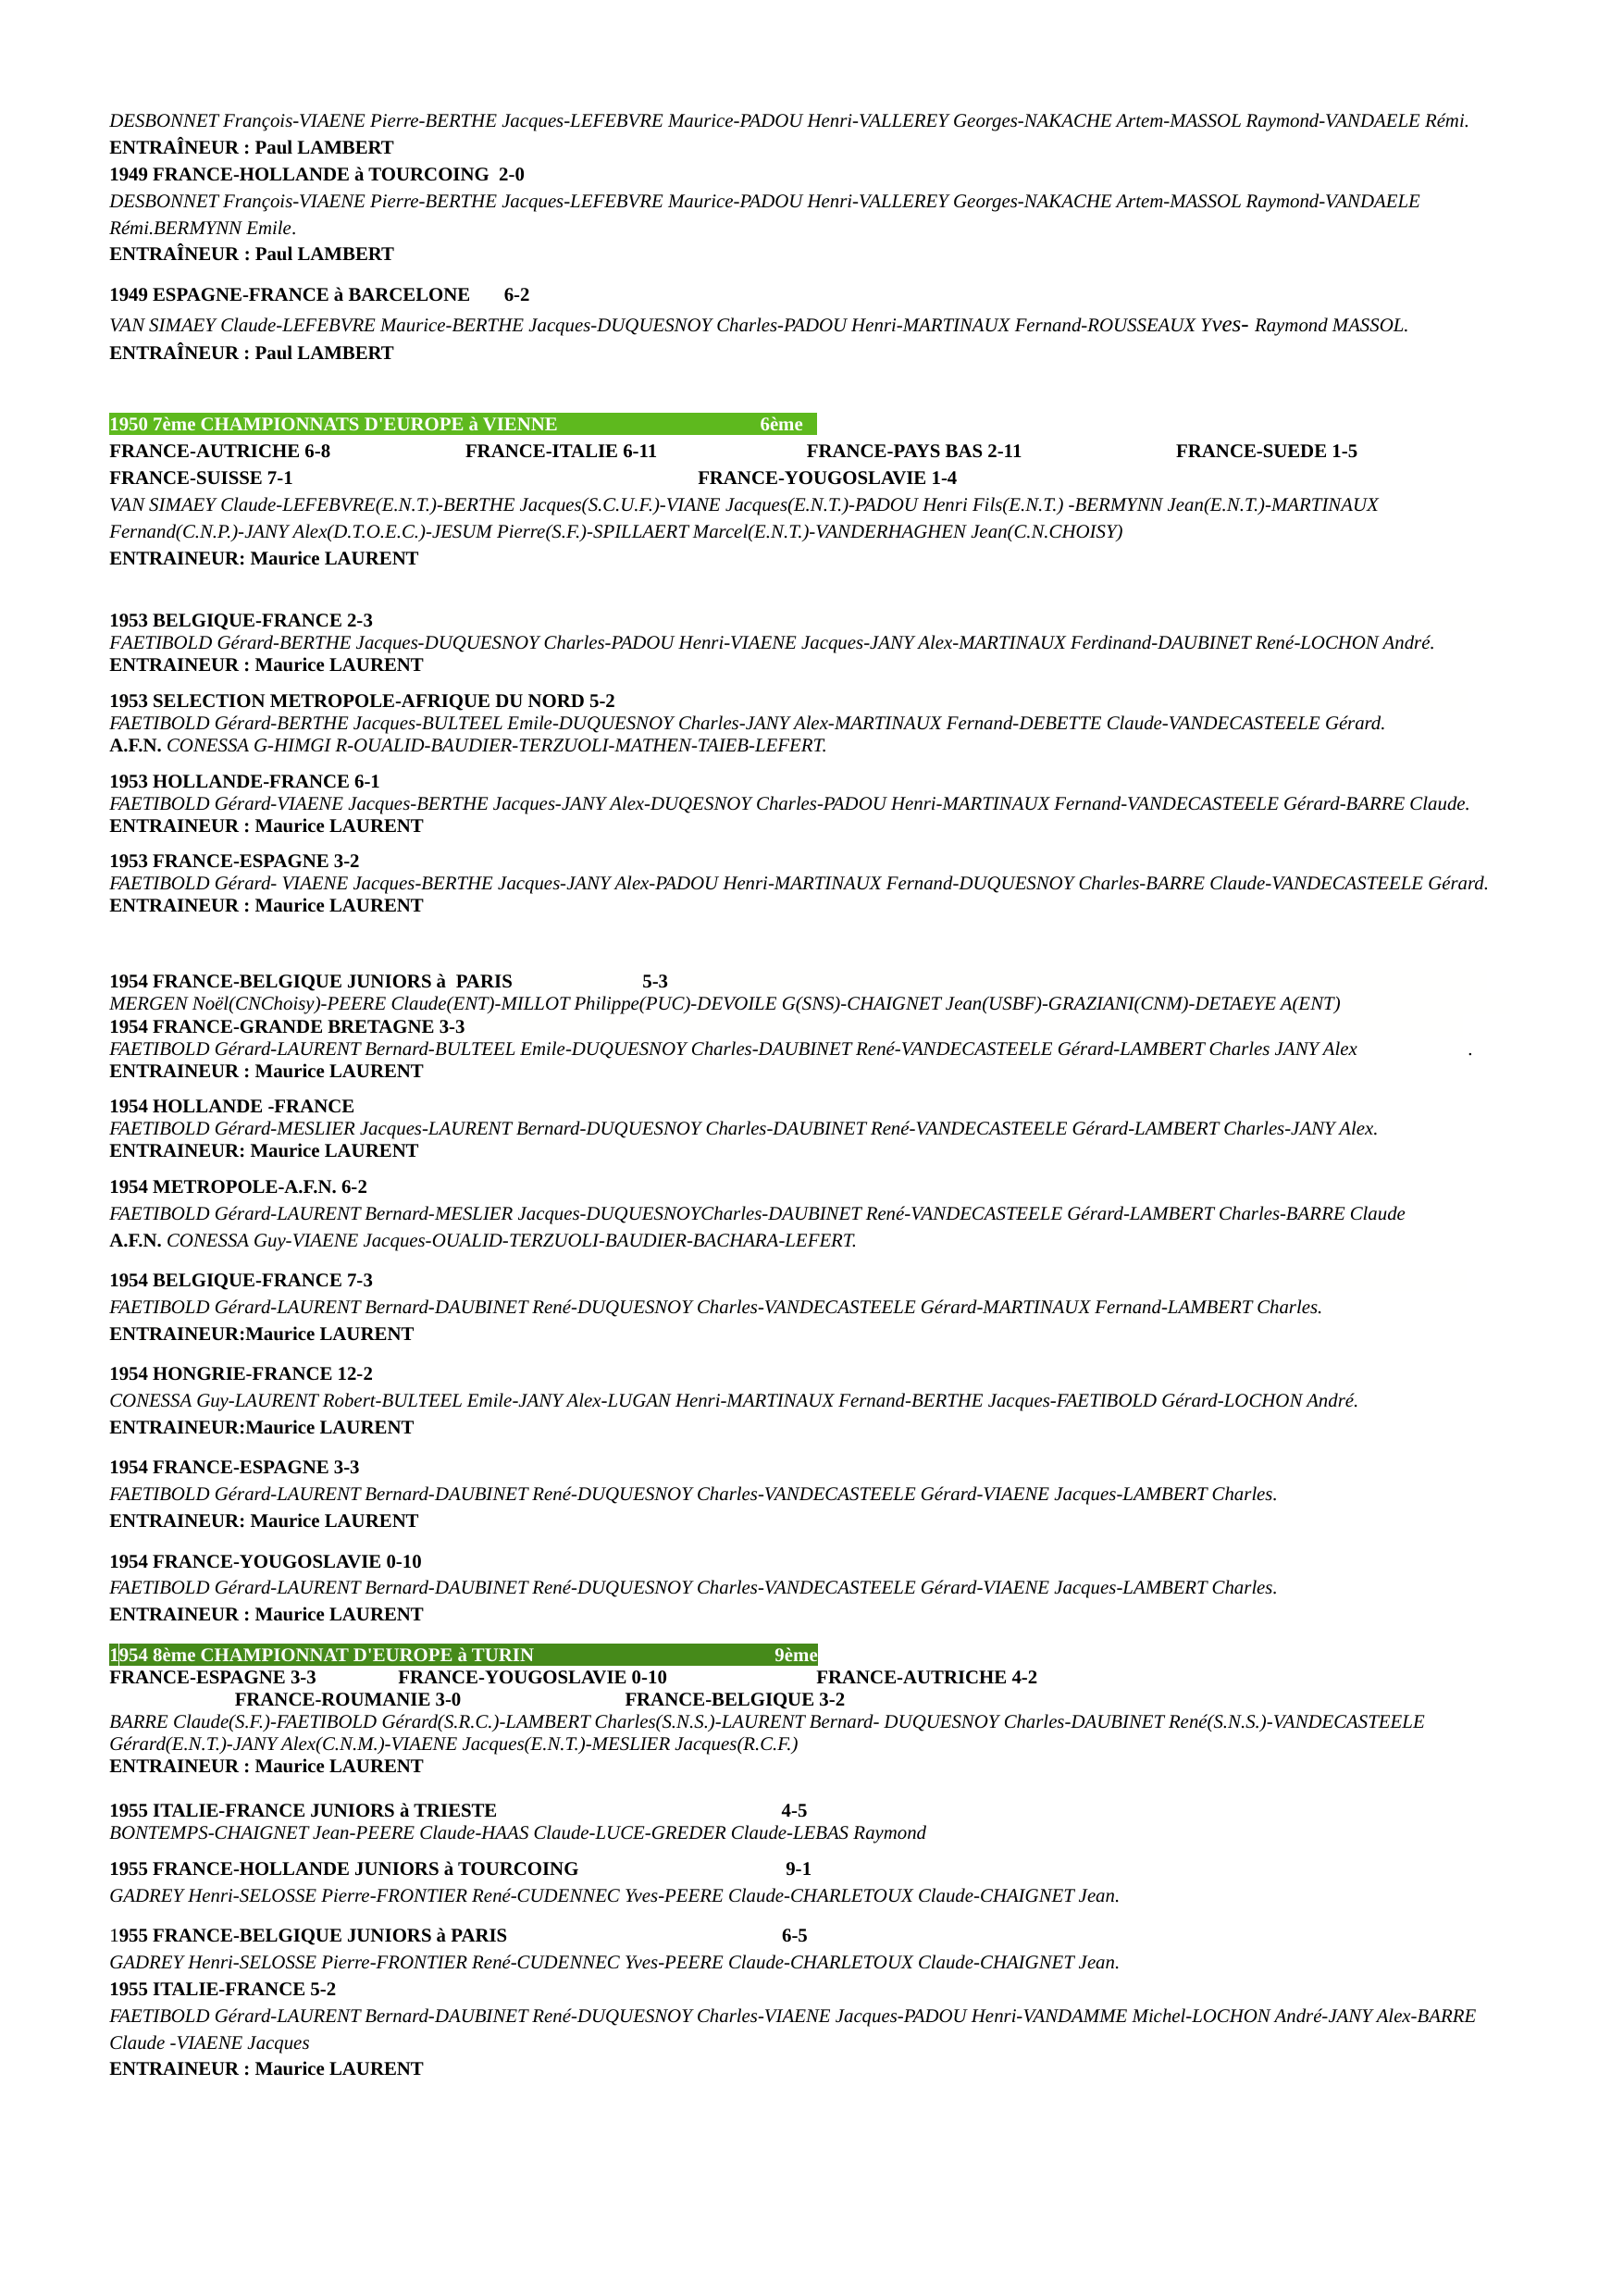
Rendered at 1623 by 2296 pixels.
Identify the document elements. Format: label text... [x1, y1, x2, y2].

text ENTRAINEUR : Maurice LAURENT [109, 1755, 1514, 1777]
text 1955 ITALIE-FRANCE JUNIORS à TRIESTE 4-5 BONTEMPS-CHAIGNET Jean-PEERE Claude-HAAS Claude-LUCE-GREDER Claude-LEBAS Raymond [109, 1799, 1514, 1843]
text 1949 ESPAGNE-FRANCE à BARCELONE 6-2 VAN SIMAEY Claude-LEFEBVRE Maurice-BERTHE Jacques-DUQUESNOY Charles-PADOU Henri-MARTINAUX Fernand-ROUSSEAUX Yves- Raymond MASSOL. ENTRAÎNEUR : Paul LAMBERT [109, 283, 1514, 364]
text 1953 FRANCE-ESPAGNE 3-2 FAETIBOLD Gérard- VIAENE Jacques-BERTHE Jacques-JANY Alex-PADOU Henri-MARTINAUX Fernand-DUQUESNOY Charles-BARRE Claude-VANDECASTEELE Gérard. ENTRAINEUR : Maurice LAURENT [109, 850, 1514, 916]
text 1954 HONGRIE-FRANCE 12-2 CONESSA Guy-LAURENT Robert-BULTEEL Emile-JANY Alex-LUGAN Henri-MARTINAUX Fernand-BERTHE Jacques-FAETIBOLD Gérard-LOCHON André. ENTRAINEUR:Maurice LAURENT [109, 1362, 1514, 1438]
text 1955 FRANCE-BELGIQUE JUNIORS à PARIS 6-5 GADREY Henri-SELOSSE Pierre-FRONTIER René-CUDENNEC Yves-PEERE Claude-CHARLETOUX Claude-CHAIGNET Jean. 1955 ITALIE-FRANCE 5-2 FAETIBOLD Gérard-LAURENT Bernard-DAUBINET René-DUQUESNOY Charles-VIAENE Jacques-PADOU Henri-VANDAMME Michel-LOCHON André-JANY Alex-BARRE Claude -VIAENE Jacques ENTRAINEUR : Maurice LAURENT [109, 1924, 1514, 2079]
text 1954 FRANCE-YOUGOSLAVIE 0-10 FAETIBOLD Gérard-LAURENT Bernard-DAUBINET René-DUQUESNOY Charles-VANDECASTEELE Gérard-VIAENE Jacques-LAMBERT Charles. ENTRAINEUR : Maurice LAURENT [109, 1549, 1514, 1625]
text 1950 7ème CHAMPIONNATS D'EUROPE à VIENNE 6ème FRANCE-AUTRICHE 6-8 FRANCE-ITALIE 6-11 FRANCE-PAYS BAS 2-11 FRANCE-SUEDE 1-5 FRANCE-SUISSE 7-1 FRANCE-YOUGOSLAVIE 1-4 VAN SIMAEY Claude-LEFEBVRE(E.N.T.)-BERTHE Jacques(S.C.U.F.)-VIANE Jacques(E.N.T.)-PADOU Henri Fils(E.N.T.) -BERMYNN Jean(E.N.T.)-MARTINAUX Fernand(C.N.P.)-JANY Alex(D.T.O.E.C.)-JESUM Pierre(S.F.)-SPILLAERT Marcel(E.N.T.)-VANDERHAGHEN Jean(C.N.CHOISY) ENTRAINEUR: Maurice LAURENT [109, 382, 1514, 568]
text 1955 FRANCE-HOLLANDE JUNIORS à TOURCOING 9-1 GADREY Henri-SELOSSE Pierre-FRONTIER René-CUDENNEC Yves-PEERE Claude-CHARLETOUX Claude-CHAIGNET Jean. [109, 1857, 1514, 1906]
text 1954 HOLLANDE -FRANCE FAETIBOLD Gérard-MESLIER Jacques-LAURENT Bernard-DUQUESNOY Charles-DAUBINET René-VANDECASTEELE Gérard-LAMBERT Charles-JANY Alex. ENTRAINEUR: Maurice LAURENT [109, 1095, 1514, 1161]
text BARRE Claude(S.F.)-FAETIBOLD Gérard(S.R.C.)-LAMBERT Charles(S.N.S.)-LAURENT Bernard- DUQUESNOY Charles-DAUBINET René(S.N.S.)-VANDECASTEELE Gérard(E.N.T.)-JANY Alex(C.N.M.)-VIAENE Jacques(E.N.T.)-MESLIER Jacques(R.C.F.) [109, 1710, 1514, 1755]
text 1954 BELGIQUE-FRANCE 7-3 FAETIBOLD Gérard-LAURENT Bernard-DAUBINET René-DUQUESNOY Charles-VANDECASTEELE Gérard-MARTINAUX Fernand-LAMBERT Charles. ENTRAINEUR:Maurice LAURENT [109, 1269, 1514, 1345]
text FRANCE-ESPAGNE 3-3 FRANCE-YOUGOSLAVIE 0-10 FRANCE-AUTRICHE 4-2 [109, 1666, 1514, 1688]
text 1953 BELGIQUE-FRANCE 2-3 FAETIBOLD Gérard-BERTHE Jacques-DUQUESNOY Charles-PADOU Henri-VIAENE Jacques-JANY Alex-MARTINAUX Ferdinand-DAUBINET René-LOCHON André. ENTRAINEUR : Maurice LAURENT [109, 609, 1514, 676]
text 1954 FRANCE-BELGIQUE JUNIORS à PARIS 5-3 MERGEN Noël(CNChoisy)-PEERE Claude(ENT)-MILLOT Philippe(PUC)-DEVOILE G(SNS)-CHAIGNET Jean(USBF)-GRAZIANI(CNM)-DETAEYE A(ENT) 1954 FRANCE-GRANDE BRETAGNE 3-3 FAETIBOLD Gérard-LAURENT Bernard-BULTEEL Emile-DUQUESNOY Charles-DAUBINET René-VANDECASTEELE Gérard-LAMBERT Charles JANY Alex . ENTRAINEUR : Maurice LAURENT [109, 970, 1514, 1082]
text 1954 8ème CHAMPIONNAT D'EUROPE à TURIN 9ème [109, 1644, 1514, 1666]
text 1954 METROPOLE-A.F.N. 6-2 FAETIBOLD Gérard-LAURENT Bernard-MESLIER Jacques-DUQUESNOYCharles-DAUBINET René-VANDECASTEELE Gérard-LAMBERT Charles-BARRE Claude A.F.N. CONESSA Guy-VIAENE Jacques-OUALID-TERZUOLI-BAUDIER-BACHARA-LEFERT. [109, 1175, 1514, 1251]
text 1953 HOLLANDE-FRANCE 6-1 FAETIBOLD Gérard-VIAENE Jacques-BERTHE Jacques-JANY Alex-DUQESNOY Charles-PADOU Henri-MARTINAUX Fernand-VANDECASTEELE Gérard-BARRE Claude. ENTRAINEUR : Maurice LAURENT [109, 769, 1514, 837]
text DESBONNET François-VIAENE Pierre-BERTHE Jacques-LEFEBVRE Maurice-PADOU Henri-VALLEREY Georges-NAKACHE Artem-MASSOL Raymond-VANDAELE Rémi. ENTRAÎNEUR : Paul LAMBERT 1949 FRANCE-HOLLANDE à TOURCOING 2-0 DESBONNET François-VIAENE Pierre-BERTHE Jacques-LEFEBVRE Maurice-PADOU Henri-VALLEREY Georges-NAKACHE Artem-MASSOL Raymond-VANDAELE Rémi.BERMYNN Emile. ENTRAÎNEUR : Paul LAMBERT [109, 109, 1514, 265]
text 1954 FRANCE-ESPAGNE 3-3 FAETIBOLD Gérard-LAURENT Bernard-DAUBINET René-DUQUESNOY Charles-VANDECASTEELE Gérard-VIAENE Jacques-LAMBERT Charles. ENTRAINEUR: Maurice LAURENT [109, 1456, 1514, 1532]
text FRANCE-ROUMANIE 3-0 FRANCE-BELGIQUE 3-2 [109, 1688, 1514, 1710]
text 1953 SELECTION METROPOLE-AFRIQUE DU NORD 5-2 FAETIBOLD Gérard-BERTHE Jacques-BULTEEL Emile-DUQUESNOY Charles-JANY Alex-MARTINAUX Fernand-DEBETTE Claude-VANDECASTEELE Gérard. A.F.N. CONESSA G-HIMGI R-OUALID-BAUDIER-TERZUOLI-MATHEN-TAIEB-LEFERT. [109, 689, 1514, 756]
